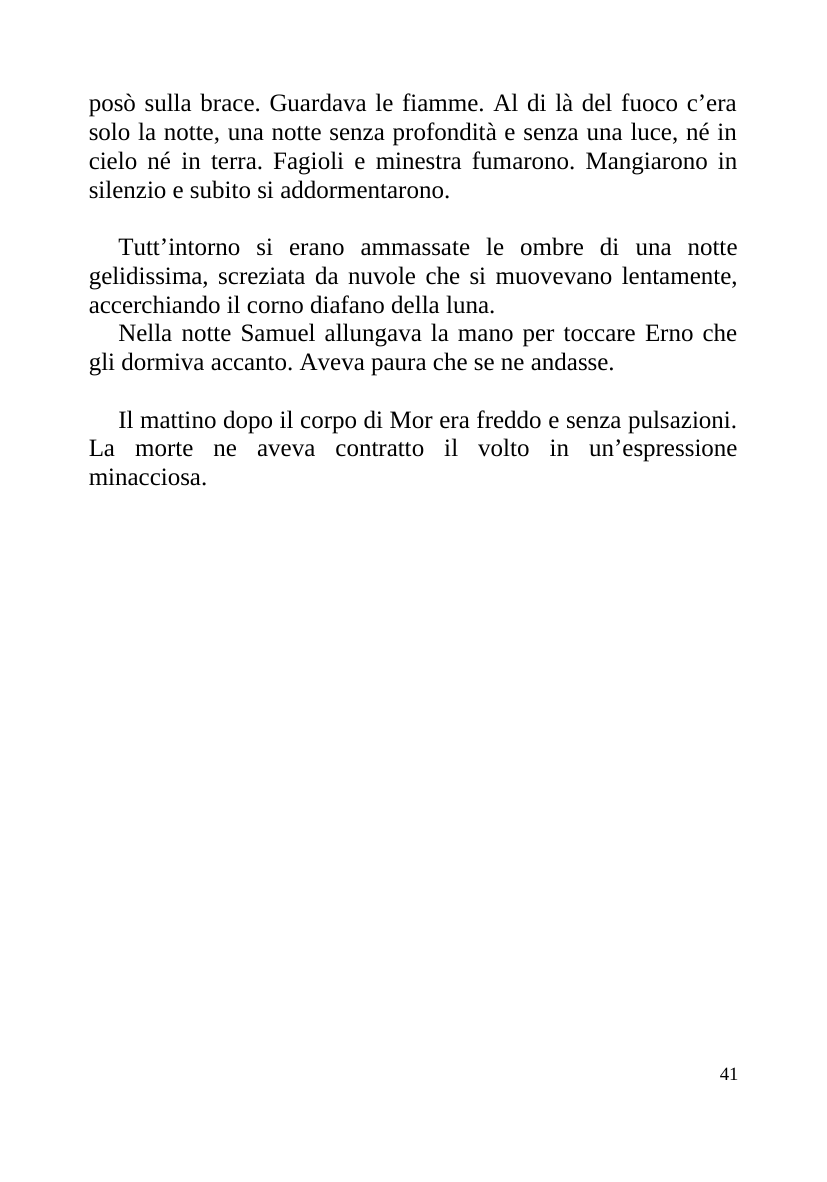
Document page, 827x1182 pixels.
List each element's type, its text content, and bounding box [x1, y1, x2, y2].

text Tutt’intorno si erano ammassate le ombre di una notte gelidissima, screziata da nuvole che si muovevano lentamente, accerchiando il corno diafano della luna. [88, 232, 738, 318]
text posò sulla brace. Guardava le fiamme. Al di là del fuoco c’era solo la notte, una notte senza profondità e senza una luce, né in cielo né in terra. Fagioli e minestra fumarono. Mangiarono in silenzio e subito si addormentarono. [88, 88, 738, 203]
text Nella notte Samuel allungava la mano per toccare Erno che gli dormiva accanto. Aveva paura che se ne andasse. [88, 318, 738, 376]
text Il mattino dopo il corpo di Mor era freddo e senza pulsazioni. La morte ne aveva contratto il volto in un’espressione minacciosa. [88, 405, 738, 491]
